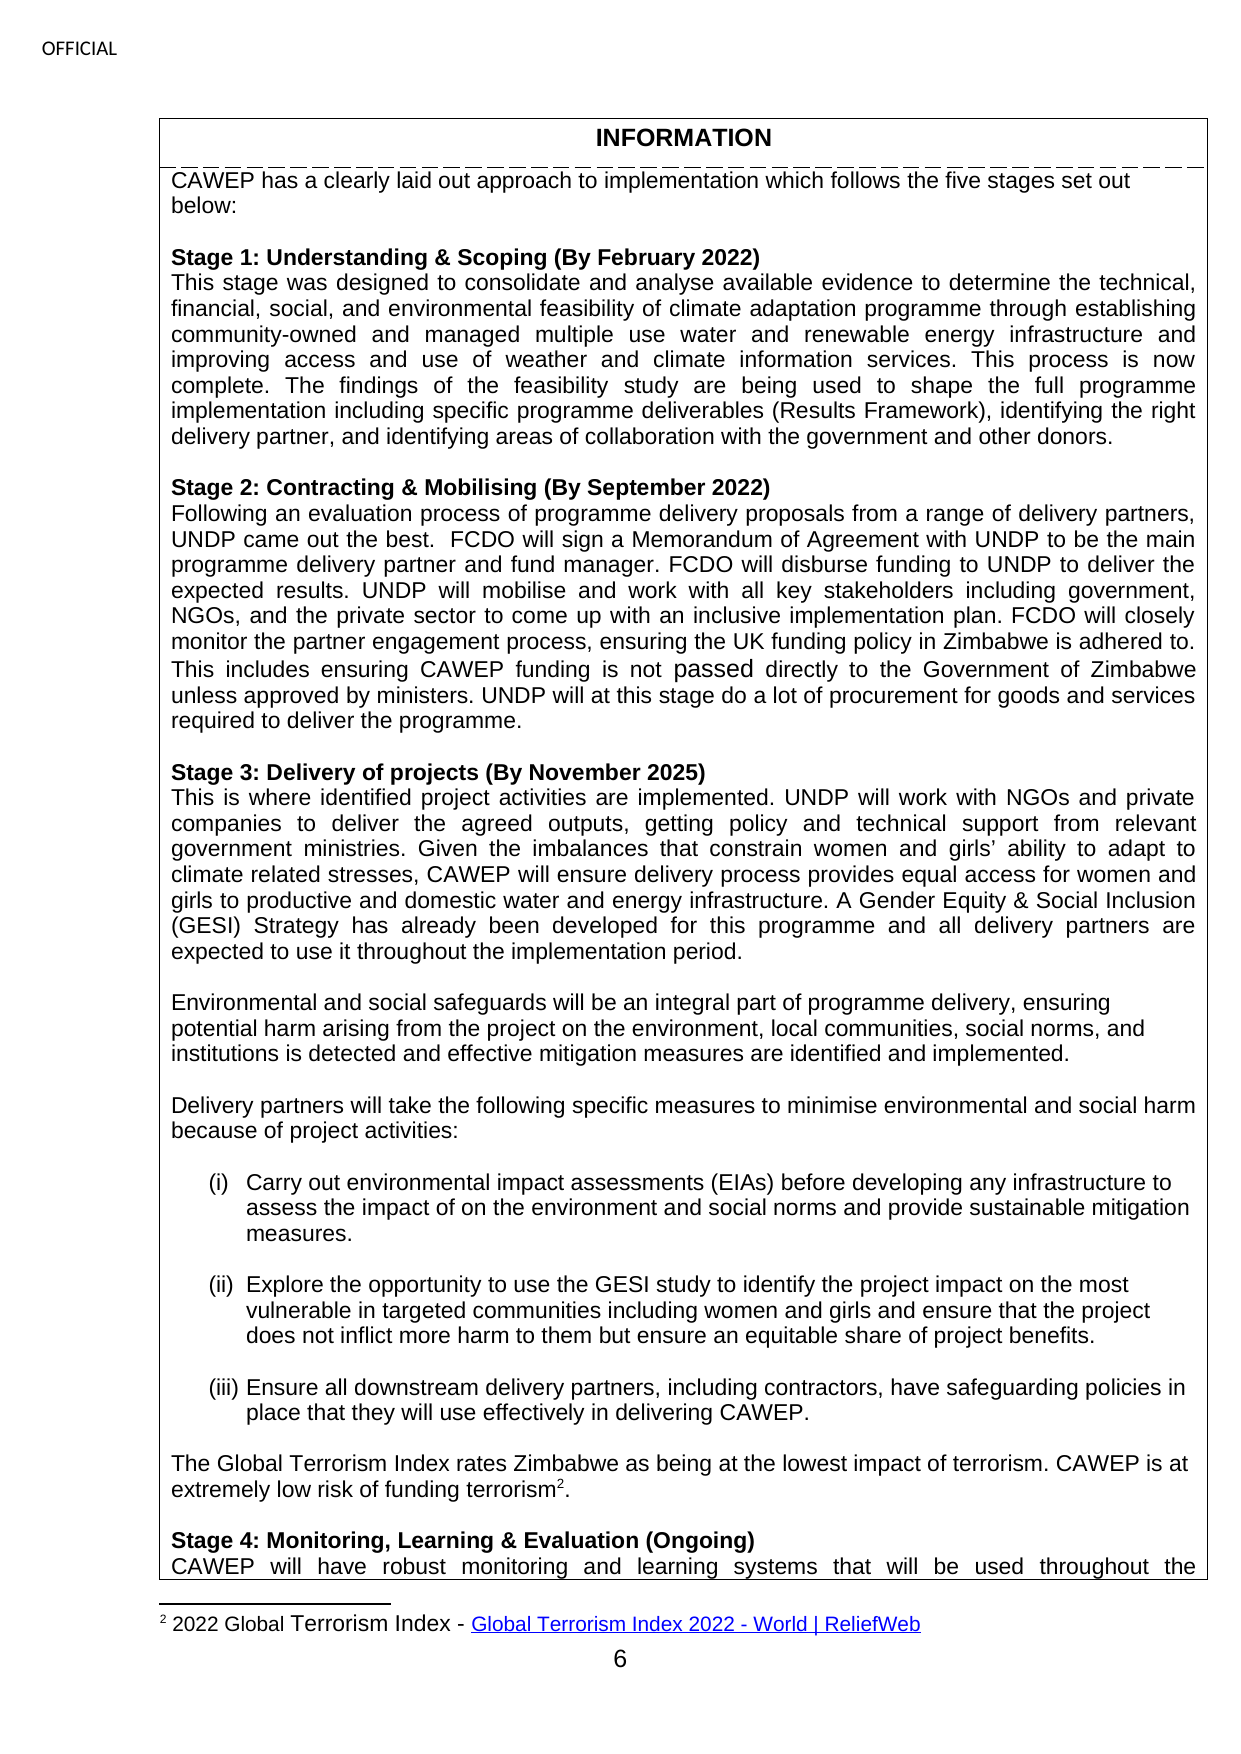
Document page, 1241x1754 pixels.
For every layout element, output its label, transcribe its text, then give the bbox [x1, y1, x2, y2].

table_header INFORMATION [160, 119, 1207, 167]
table_cell CAWEP has a clearly laid out approach to implementation which follows the five stages set out below: Stage 1: Understanding & Scoping (By February 2022) This stage was designed to consolidate and analyse available evidence to determine the technical, financial, social, and environmental feasibility of climate adaptation programme through establishing community-owned and managed multiple use water and renewable energy infrastructure and improving access and use of weather and climate information services. This process is now complete. The findings of the feasibility study are being used to shape the full programme implementation including specific programme deliverables (Results Framework), identifying the right delivery partner, and identifying areas of collaboration with the government and other donors. Stage 2: Contracting & Mobilising (By September 2022) Following an evaluation process of programme delivery proposals from a range of delivery partners, UNDP came out the best. FCDO will sign a Memorandum of Agreement with UNDP to be the main programme delivery partner and fund manager. FCDO will disburse funding to UNDP to deliver the expected results. UNDP will mobilise and work with all key stakeholders including government, NGOs, and the private sector to come up with an inclusive implementation plan. FCDO will closely monitor the partner engagement process, ensuring the UK funding policy in Zimbabwe is adhered to. This includes ensuring CAWEP funding is not passed directly to the Government of Zimbabwe unless approved by ministers. UNDP will at this stage do a lot of procurement for goods and services required to deliver the programme. Stage 3: Delivery of projects (By November 2025) This is where identified project activities are implemented. UNDP will work with NGOs and private companies to deliver the agreed outputs, getting policy and technical support from relevant government ministries. Given the imbalances that constrain women and girls’ ability to adapt to climate related stresses, CAWEP will ensure delivery process provides equal access for women and girls to productive and domestic water and energy infrastructure. A Gender Equity & Social Inclusion (GESI) Strategy has already been developed for this programme and all delivery partners are expected to use it throughout the implementation period. Environmental and social safeguards will be an integral part of programme delivery, ensuring potential harm arising from the project on the environment, local communities, social norms, and institutions is detected and effective mitigation measures are identified and implemented. Delivery partners will take the following specific measures to minimise environmental and social harm because of project activities: Carry out environmental impact assessments (EIAs) before developing any infrastructure to assess the impact of on the environment and social norms and provide sustainable mitigation measures. Explore the opportunity to use the GESI study to identify the project impact on the most vulnerable in targeted communities including women and girls and ensure that the project does not inflict more harm to them but ensure an equitable share of project benefits. Ensure all downstream delivery partners, including contractors, have safeguarding policies in place that they will use effectively in delivering CAWEP. The Global Terrorism Index rates Zimbabwe as being at the lowest impact of terrorism. CAWEP is at extremely low risk of funding terrorism. Stage 4: Monitoring, Learning & Evaluation (Ongoing) CAWEP will have robust monitoring and learning systems that will be used throughout the [160, 167, 1207, 1579]
